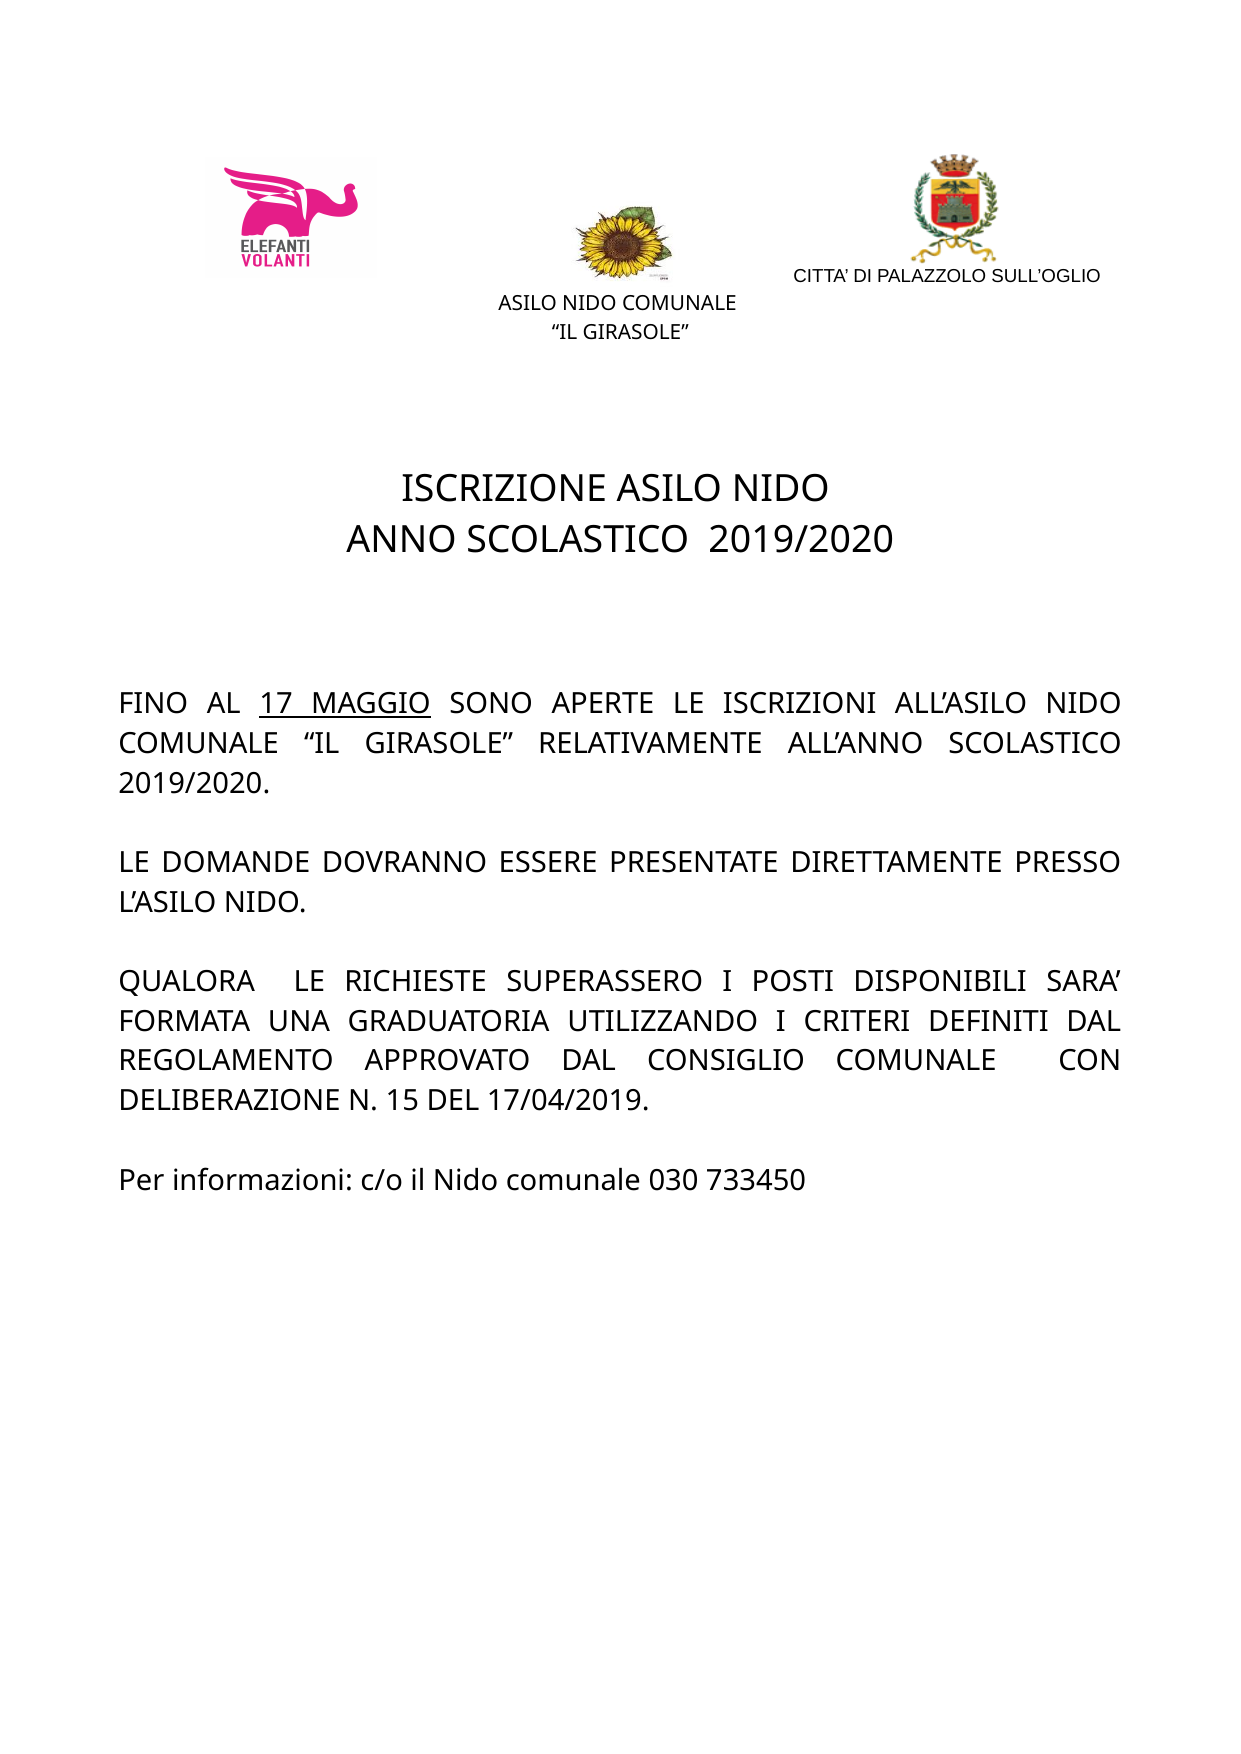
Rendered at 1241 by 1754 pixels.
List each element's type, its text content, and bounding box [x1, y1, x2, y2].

text LE DOMANDE DOVRANNO ESSERE PRESENTATE DIRETTAMENTE PRESSO L’ASILO NIDO. [118, 841, 1122, 921]
table_header [118, 147, 453, 351]
picture [564, 195, 683, 289]
text FINO AL 17 MAGGIO SONO APERTE LE ISCRIZIONI ALL’ASILO NIDO COMUNALE “IL GIRASOLE” RELATIVAMENTE ALL’ANNO SCOLASTICO 2019/2020. [118, 682, 1122, 802]
picture [908, 152, 1001, 265]
table_header ASILO NIDO COMUNALE “IL GIRASOLE” [453, 147, 787, 351]
text QUALORA LE RICHIESTE SUPERASSERO I POSTI DISPONIBILI SARA’ FORMATA UNA GRADUATORIA UTILIZZANDO I CRITERI DEFINITI DAL REGOLAMENTO APPROVATO DAL CONSIGLIO COMUNALE CON DELIBERAZIONE N. 15 DEL 17/04/2019. [118, 960, 1122, 1119]
text ISCRIZIONE ASILO NIDO [118, 461, 1122, 512]
text ANNO SCOLASTICO 2019/2020 [118, 512, 1122, 563]
table_header CITTA’ DI PALAZZOLO SULL’OGLIO [788, 147, 1122, 351]
text Per informazioni: c/o il Nido comunale 030 733450 [118, 1159, 1122, 1198]
picture [204, 157, 378, 278]
